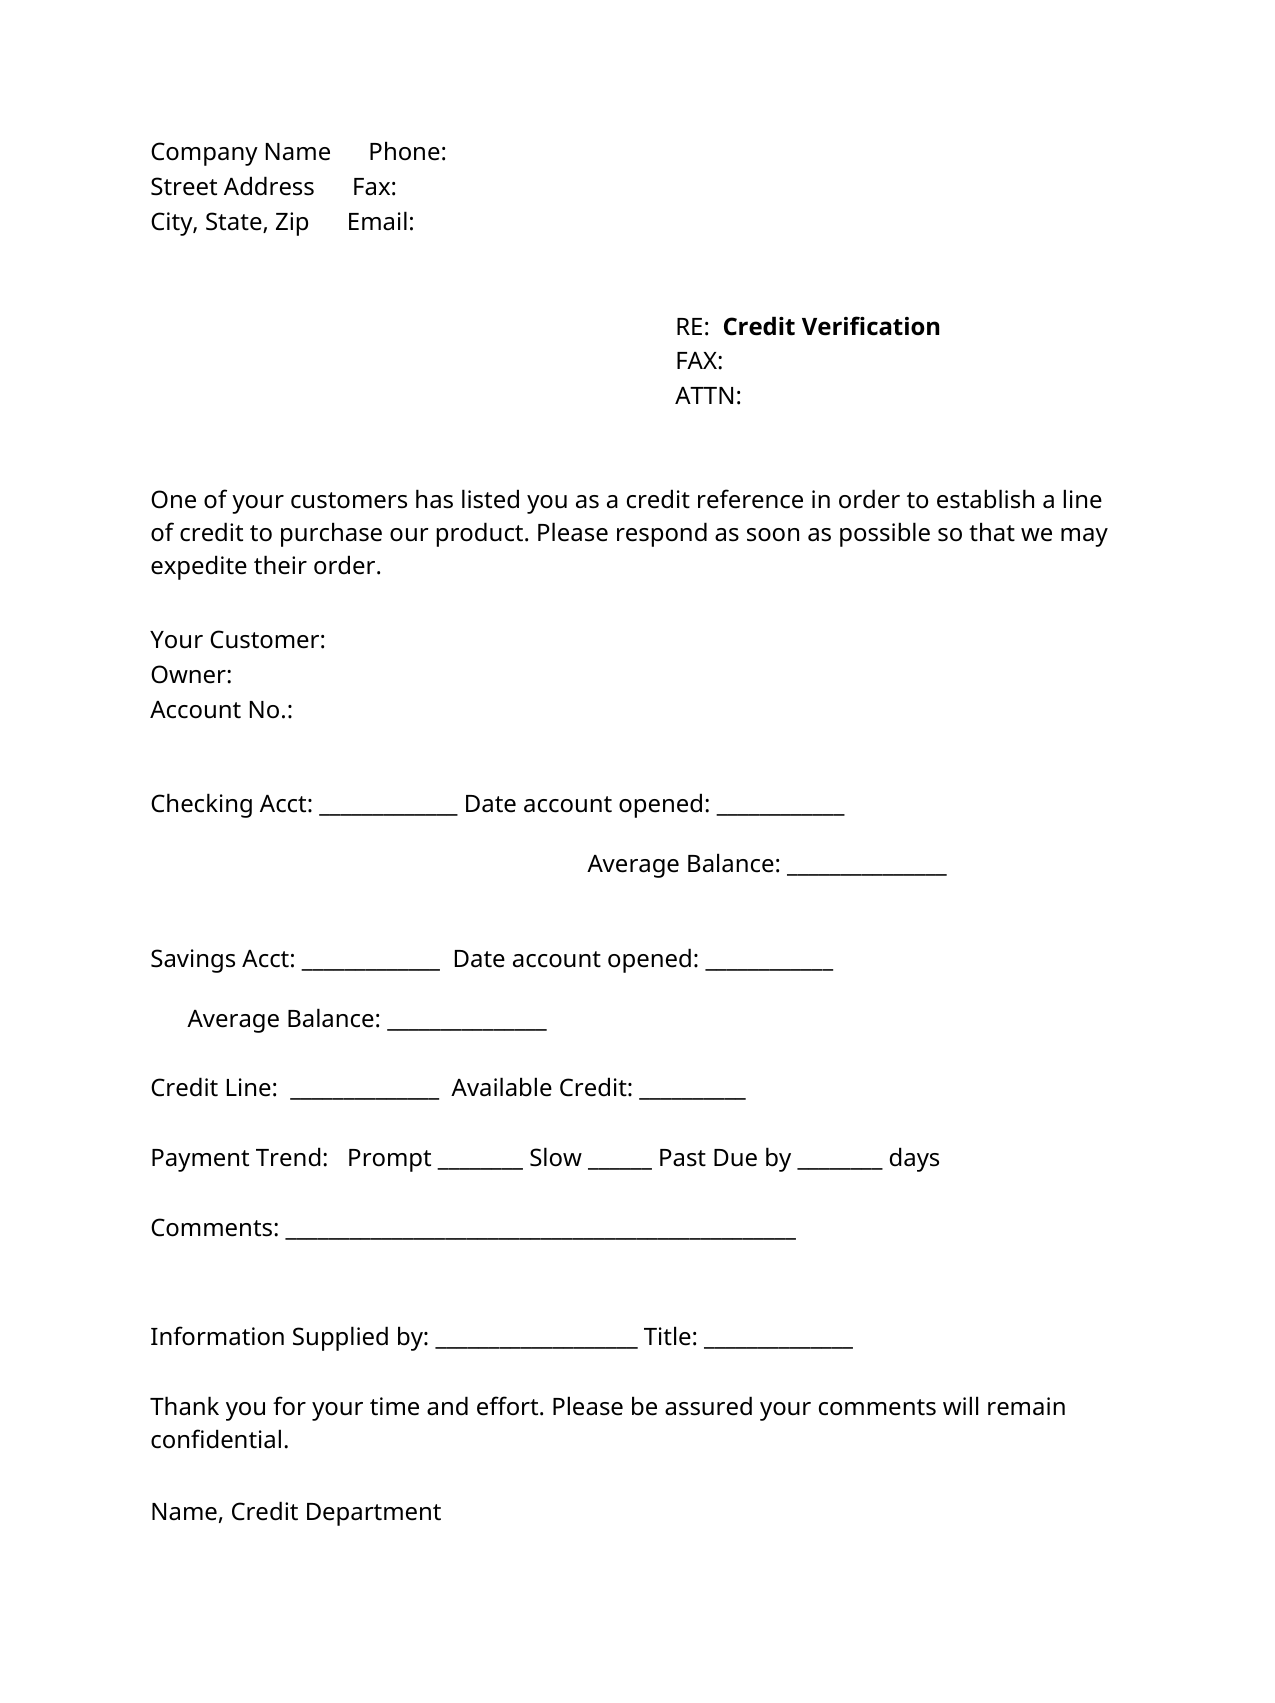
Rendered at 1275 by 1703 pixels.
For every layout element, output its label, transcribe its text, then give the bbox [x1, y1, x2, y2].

text Average Balance: _______________ [150, 1001, 1116, 1034]
text Credit Line: ______________ Available Credit: __________ [150, 1071, 966, 1104]
text City, State, Zip Email: [150, 204, 894, 237]
text Savings Acct: _____________ Date account opened: ____________ [150, 942, 1068, 974]
text Payment Trend: Prompt ________ Slow ______ Past Due by ________ days [150, 1141, 1102, 1173]
text Account No.: [150, 692, 307, 725]
text Information Supplied by: ___________________ Title: ______________ [150, 1320, 1048, 1353]
text FAX: [675, 344, 742, 377]
text Checking Acct: _____________ Date account opened: ____________ [150, 787, 1076, 820]
text Comments: ________________________________________________ [150, 1211, 1042, 1243]
text Street Address Fax: [150, 170, 875, 202]
text Your Customer: [150, 623, 337, 655]
text Average Balance: _______________ [525, 847, 1048, 879]
text Thank you for your time and effort. Please be assured your comments will remain confidential. [150, 1390, 1102, 1455]
text RE: Credit Verification [675, 309, 967, 342]
text Name, Credit Department [150, 1494, 459, 1527]
text Company Name Phone: [150, 135, 900, 168]
text ATTN: [675, 379, 762, 411]
text Owner: [150, 658, 241, 690]
text One of your customers has listed you as a credit reference in order to establish a line of credit to purchase our product. Please respond as soon as possible so that we may expedite their order. [150, 483, 1115, 581]
